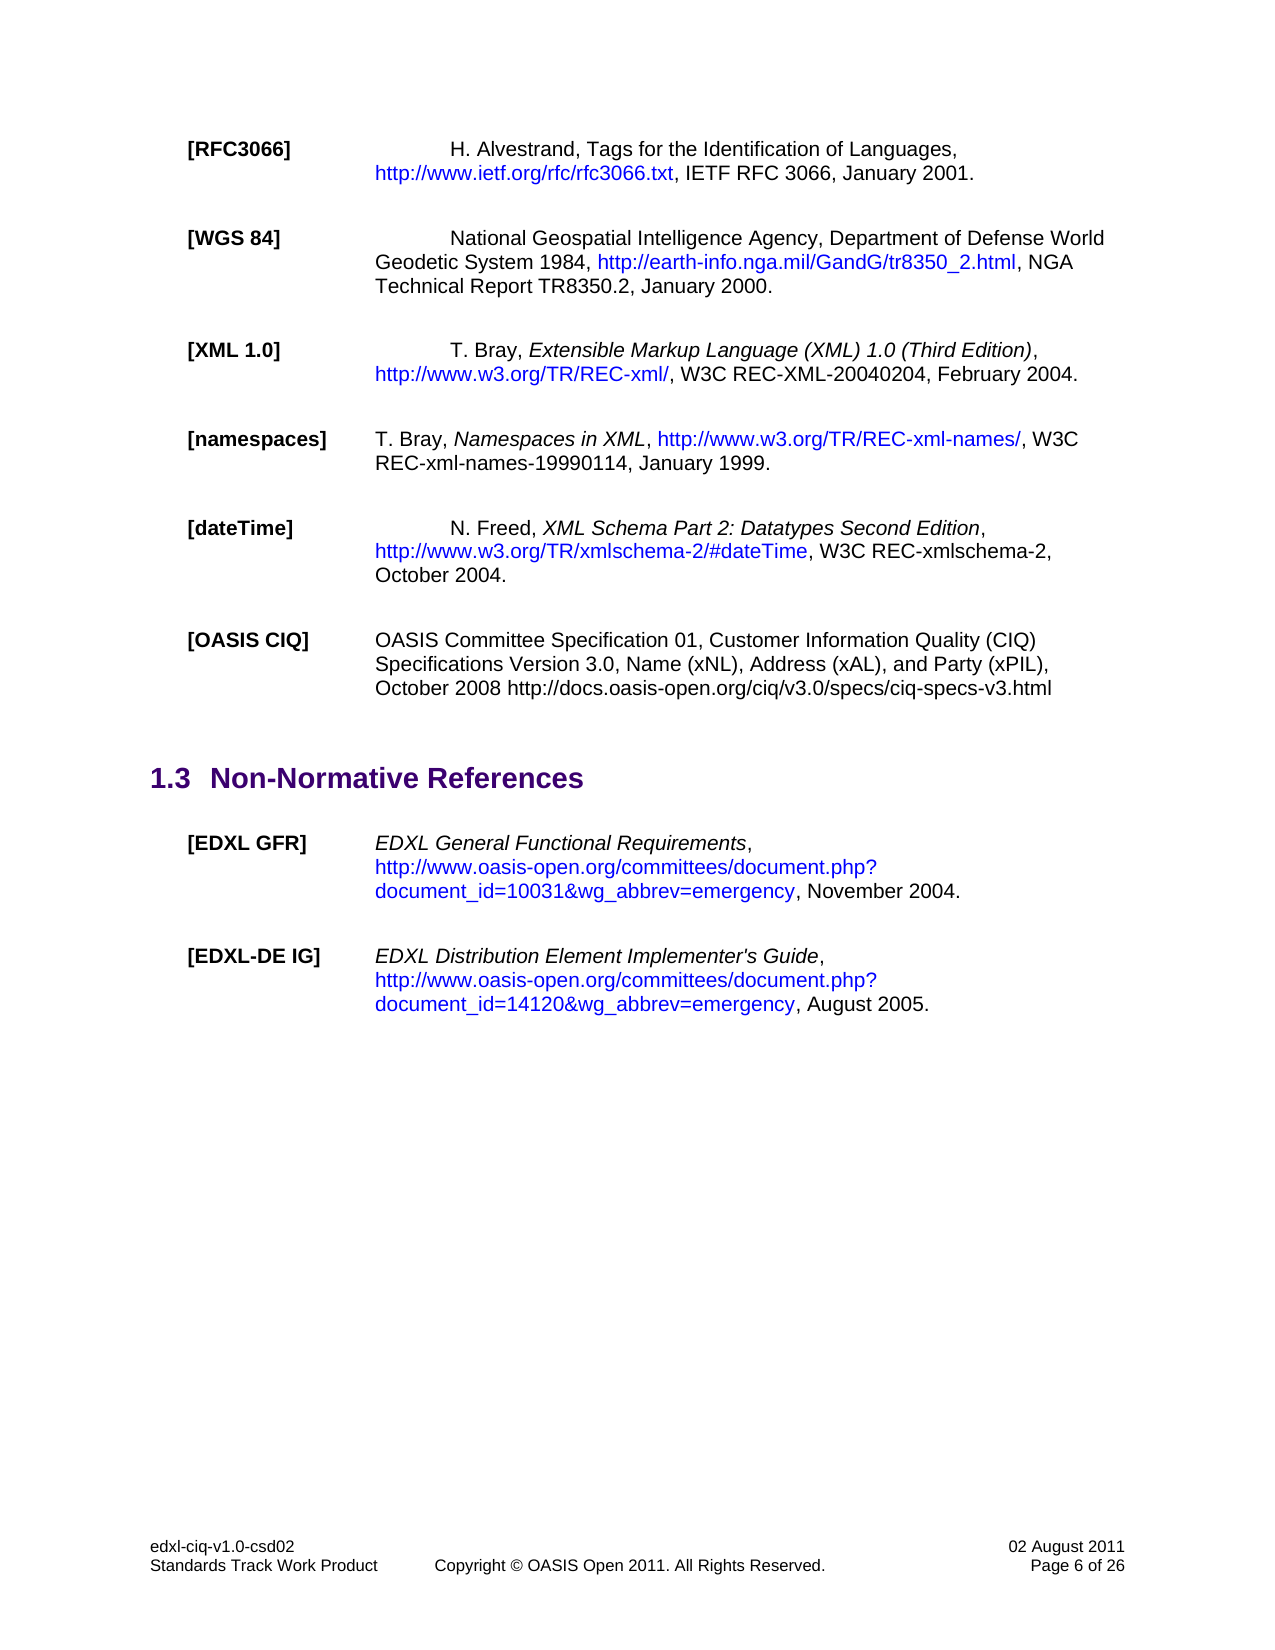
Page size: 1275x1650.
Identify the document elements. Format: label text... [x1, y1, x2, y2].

subtitle Non-Normative References [150, 761, 1125, 795]
text [namespaces] T. Bray, Namespaces in XML, http://www.w3.org/TR/REC-xml-names/, W3C REC-xml-names-19990114, January 1999. [187, 427, 1125, 475]
text [dateTime] N. Freed, XML Schema Part 2: Datatypes Second Edition, http://www.w3.org/TR/xmlschema-2/#dateTime, W3C REC-xmlschema-2, October 2004. [187, 515, 1125, 587]
text [XML 1.0] T. Bray, Extensible Markup Language (XML) 1.0 (Third Edition), http://www.w3.org/TR/REC-xml/, W3C REC-XML-20040204, February 2004. [187, 338, 1125, 386]
text [OASIS CIQ] OASIS Committee Specification 01, Customer Information Quality (CIQ) Specifications Version 3.0, Name (xNL), Address (xAL), and Party (xPIL), October 2008 http://docs.oasis-open.org/ciq/v3.0/specs/ciq-specs-v3.html [187, 628, 1125, 700]
text [RFC3066] H. Alvestrand, Tags for the Identification of Languages, http://www.ietf.org/rfc/rfc3066.txt, IETF RFC 3066, January 2001. [187, 137, 1125, 185]
text [EDXL GFR] EDXL General Functional Requirements, http://www.oasis-open.org/committees/document.php?document_id=10031&wg_abbrev=emergency, November 2004. [187, 831, 1125, 903]
text [WGS 84] National Geospatial Intelligence Agency, Department of Defense World Geodetic System 1984, http://earth-info.nga.mil/GandG/tr8350_2.html, NGA Technical Report TR8350.2, January 2000. [187, 226, 1125, 298]
text [EDXL-DE IG] EDXL Distribution Element Implementer's Guide, http://www.oasis-open.org/committees/document.php?document_id=14120&wg_abbrev=emergency, August 2005. [187, 944, 1125, 1016]
